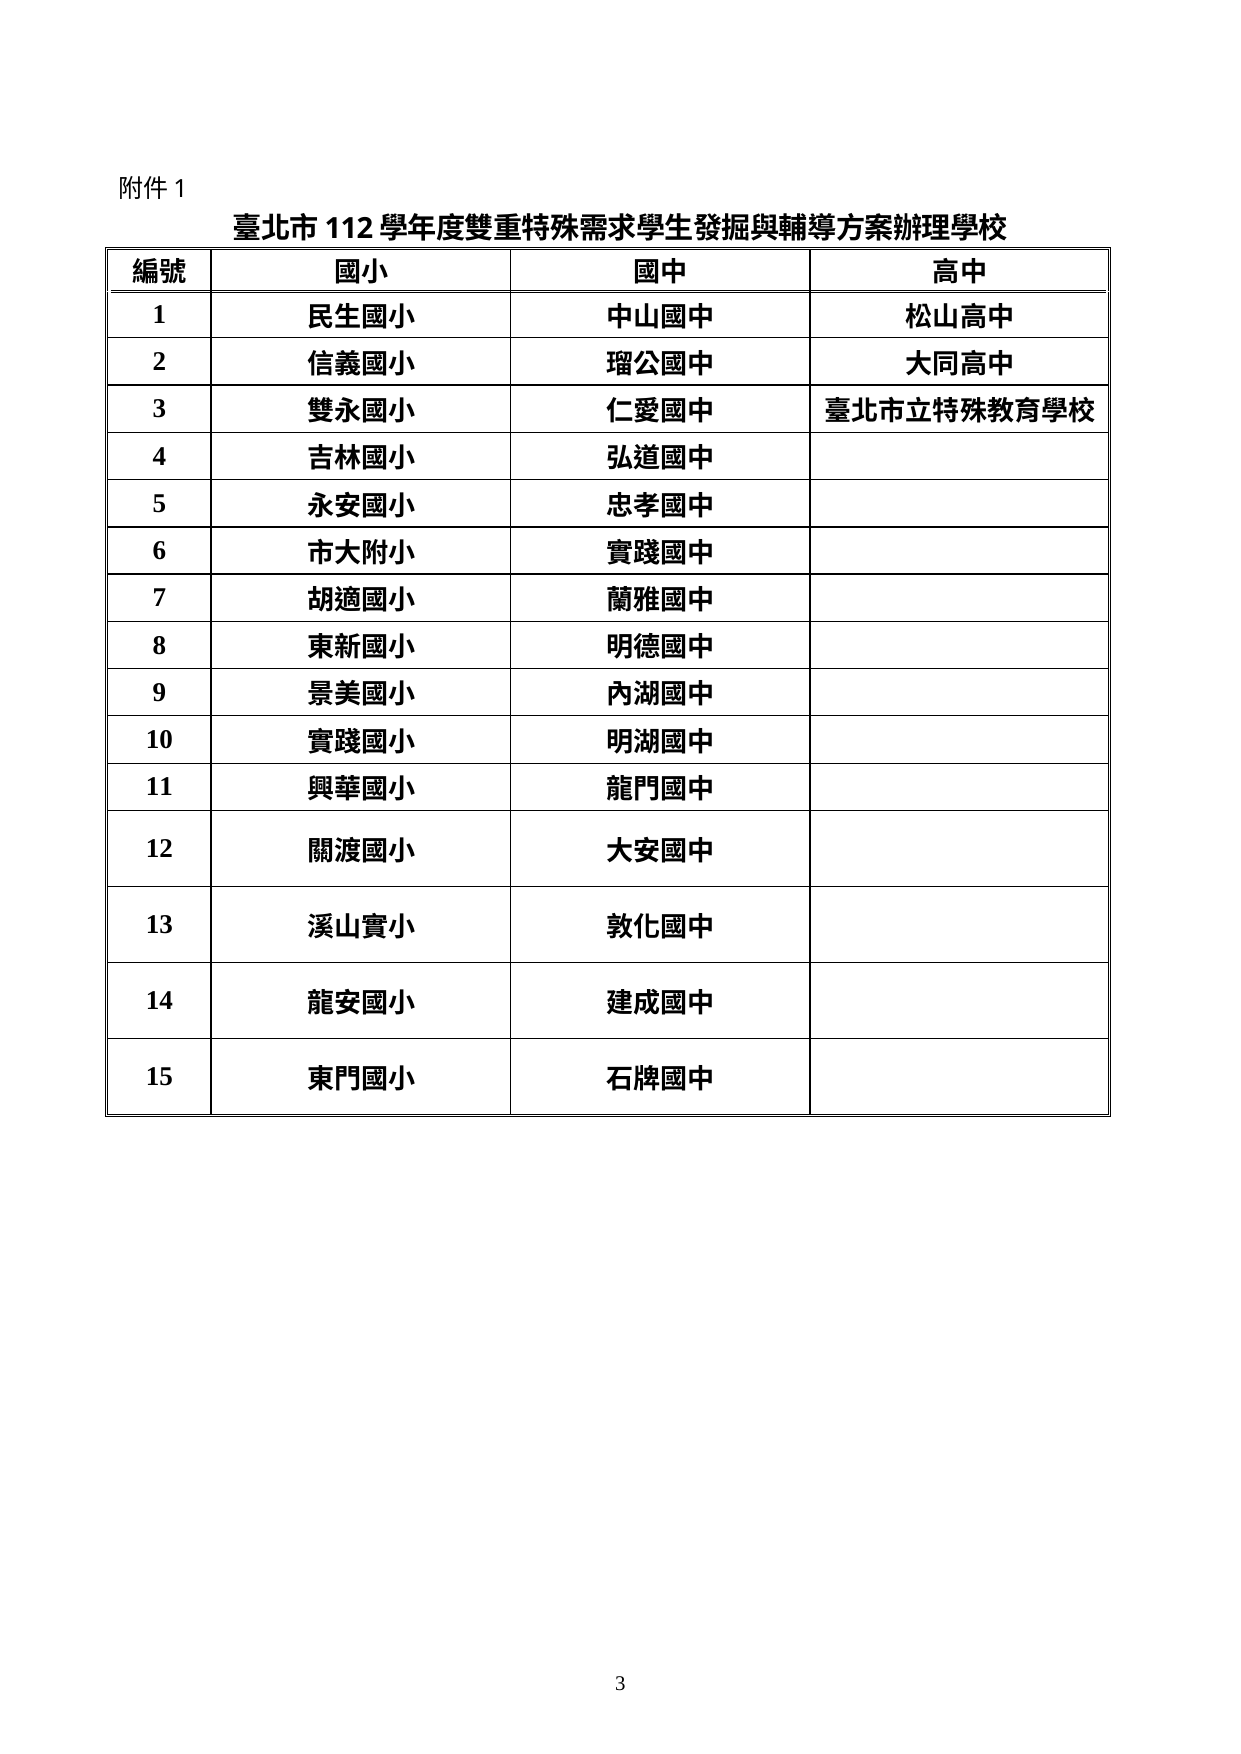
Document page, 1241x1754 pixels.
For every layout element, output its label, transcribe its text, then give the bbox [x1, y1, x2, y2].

table_cell [811, 528, 1108, 573]
table_cell 弘道國中 [511, 433, 809, 479]
table_cell 13 [108, 887, 210, 962]
table_cell 胡適國小 [212, 575, 510, 621]
table_cell [811, 887, 1108, 962]
table_cell 大安國中 [511, 811, 809, 886]
text 附件1 [118, 168, 1122, 205]
table_cell [811, 669, 1108, 715]
table_cell 臺北市立特殊教育學校 [811, 386, 1108, 431]
table_cell 景美國小 [212, 669, 510, 715]
table_cell 吉林國小 [212, 433, 510, 479]
table_cell [811, 433, 1108, 479]
table_cell [811, 716, 1108, 762]
table_cell 忠孝國中 [511, 480, 809, 526]
table_cell 6 [108, 528, 210, 573]
table_cell 瑠公國中 [511, 338, 809, 384]
table_cell 2 [108, 338, 210, 384]
table_cell 信義國小 [212, 338, 510, 384]
table_cell [811, 764, 1108, 810]
table_cell 9 [108, 669, 210, 715]
table_cell 實踐國小 [212, 716, 510, 762]
table_cell 興華國小 [212, 764, 510, 810]
table_cell 14 [108, 963, 210, 1038]
table_cell 11 [108, 764, 210, 810]
table_cell 雙永國小 [212, 386, 510, 431]
table_cell 5 [108, 480, 210, 526]
table_cell 敦化國中 [511, 887, 809, 962]
table_cell 12 [108, 811, 210, 886]
table_cell 民生國小 [212, 293, 510, 337]
table_cell [811, 963, 1108, 1038]
table_cell 東門國小 [212, 1039, 510, 1114]
table_cell [811, 480, 1108, 526]
table_cell 市大附小 [212, 528, 510, 573]
table_header 高中 [811, 250, 1108, 289]
table_cell [811, 1039, 1108, 1114]
table_cell 石牌國中 [511, 1039, 809, 1114]
table_cell 明德國中 [511, 622, 809, 668]
table_cell 明湖國中 [511, 716, 809, 762]
table_cell 內湖國中 [511, 669, 809, 715]
table_cell 1 [108, 290, 210, 337]
table_cell 龍安國小 [212, 963, 510, 1038]
table_cell 大同高中 [811, 338, 1108, 384]
table_cell 永安國小 [212, 480, 510, 526]
table_cell 15 [108, 1039, 210, 1114]
table_header 國中 [511, 250, 809, 289]
table_cell 蘭雅國中 [511, 575, 809, 621]
table_cell 松山高中 [811, 290, 1108, 337]
table_cell 實踐國中 [511, 528, 809, 573]
table_cell 東新國小 [212, 622, 510, 668]
table_cell 仁愛國中 [511, 386, 809, 431]
table_cell 8 [108, 622, 210, 668]
table_cell 7 [108, 575, 210, 621]
table_cell 10 [108, 716, 210, 762]
table_cell 建成國中 [511, 963, 809, 1038]
table_cell [811, 622, 1108, 668]
table_header 編號 [108, 250, 210, 289]
table_cell [811, 575, 1108, 621]
text 臺北市112學年度雙重特殊需求學生發掘與輔導方案辦理學校 [118, 205, 1122, 247]
table_header 國小 [212, 250, 510, 289]
table_cell 關渡國小 [212, 811, 510, 886]
table_cell 溪山實小 [212, 887, 510, 962]
table_cell 4 [108, 433, 210, 479]
table_cell 中山國中 [511, 293, 809, 337]
table_cell [811, 811, 1108, 886]
table_cell 龍門國中 [511, 764, 809, 810]
table_cell 3 [108, 386, 210, 431]
